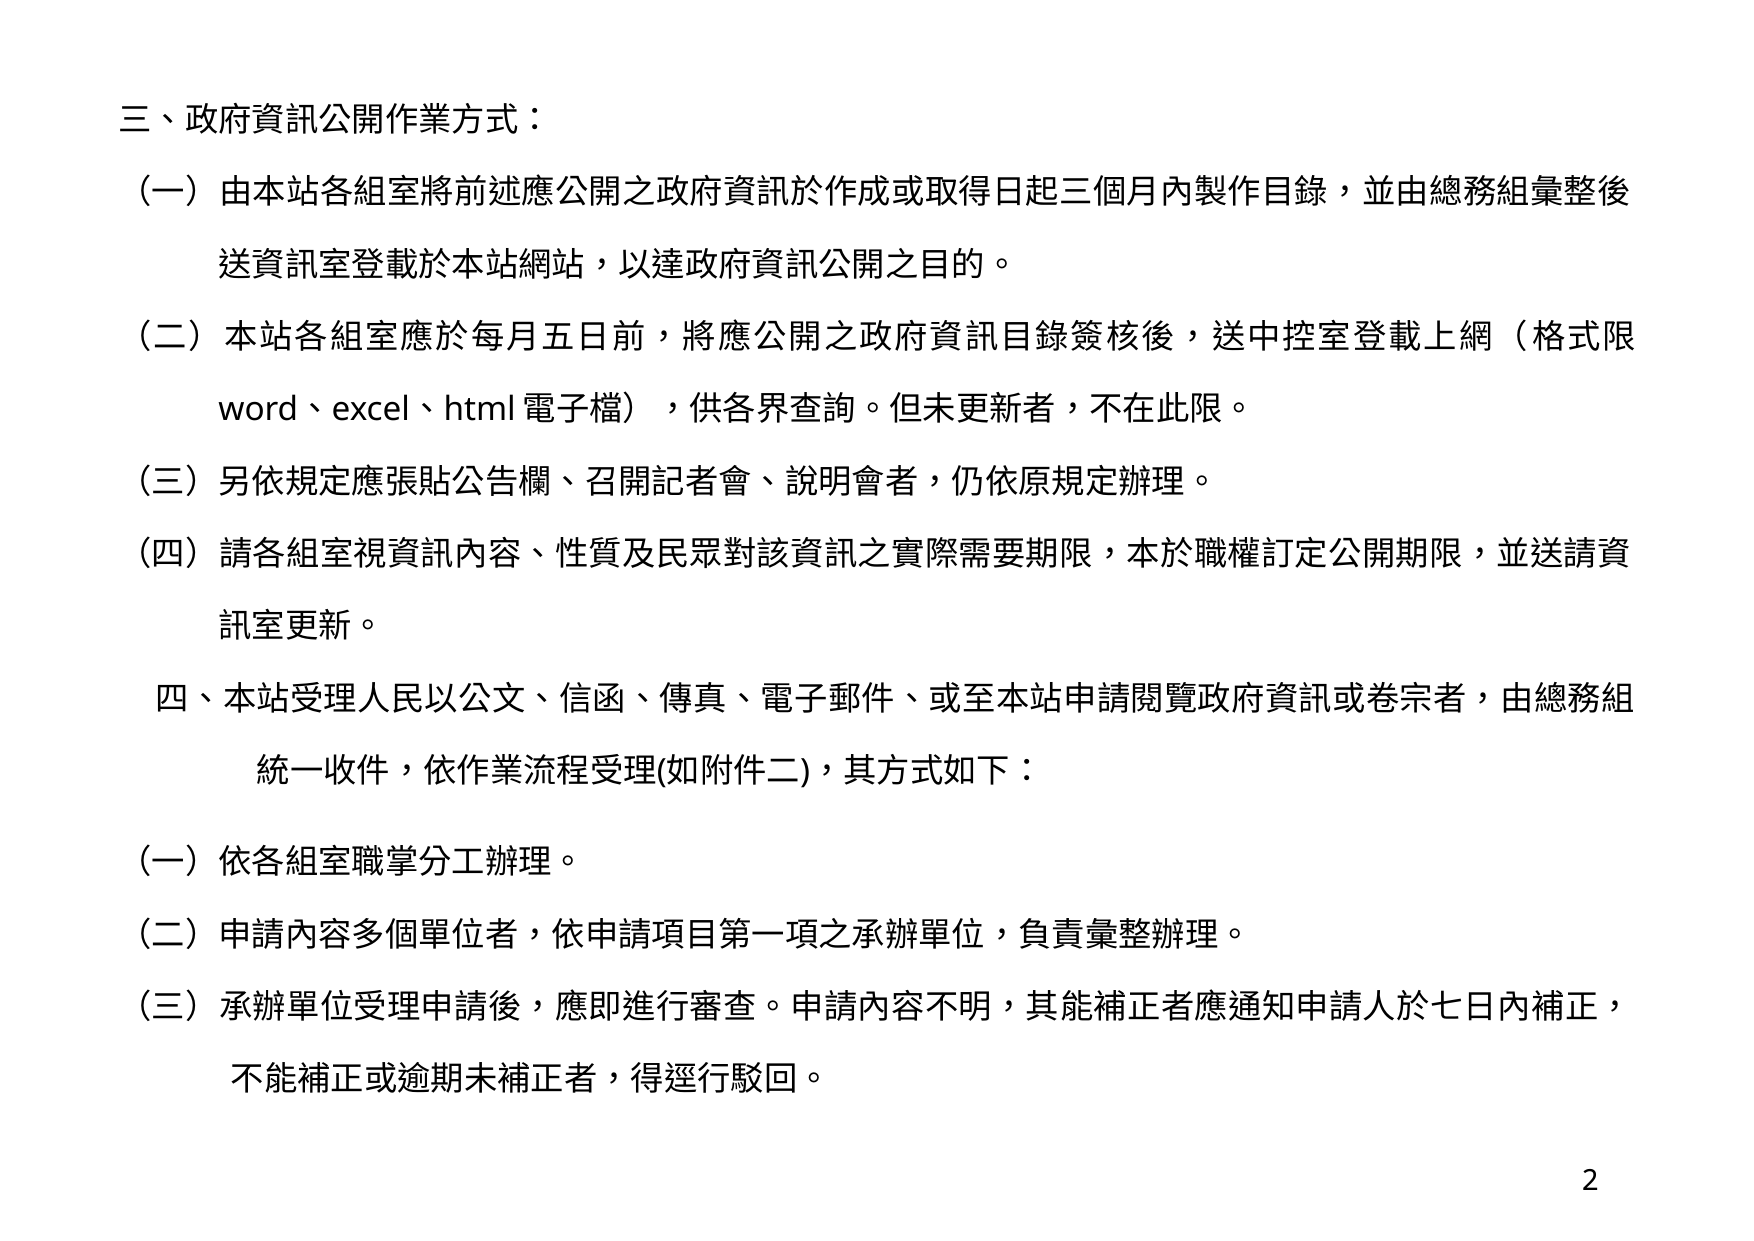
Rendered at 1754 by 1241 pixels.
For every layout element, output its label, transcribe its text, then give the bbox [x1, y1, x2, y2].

text （一）依各組室職掌分工辦理。 [118, 835, 1636, 883]
text （三）承辦單位受理申請後，應即進行審查。申請內容不明，其能補正者應通知申請人於七日內補正，不能補正或逾期未補正者，得逕行駁回。 [118, 980, 1636, 1100]
text 三、政府資訊公開作業方式： [118, 93, 1636, 141]
text （一）由本站各組室將前述應公開之政府資訊於作成或取得日起三個月內製作目錄，並由總務組彙整後送資訊室登載於本站網站，以達政府資訊公開之目的。 [118, 165, 1636, 286]
text （三）另依規定應張貼公告欄、召開記者會、說明會者，仍依原規定辦理。 [118, 454, 1636, 503]
text （四）請各組室視資訊內容、性質及民眾對該資訊之實際需要期限，本於職權訂定公開期限，並送請資訊室更新。 [118, 527, 1636, 647]
text 四、本站受理人民以公文、信函、傳真、電子郵件、或至本站申請閱覽政府資訊或卷宗者，由總務組統一收件，依作業流程受理(如附件二)，其方式如下： [156, 671, 1636, 792]
text （二）本站各組室應於每月五日前，將應公開之政府資訊目錄簽核後，送中控室登載上網（格式限word、excel、html電子檔），供各界查詢。但未更新者，不在此限。 [118, 310, 1636, 430]
text （二）申請內容多個單位者，依申請項目第一項之承辦單位，負責彙整辦理。 [118, 907, 1636, 956]
